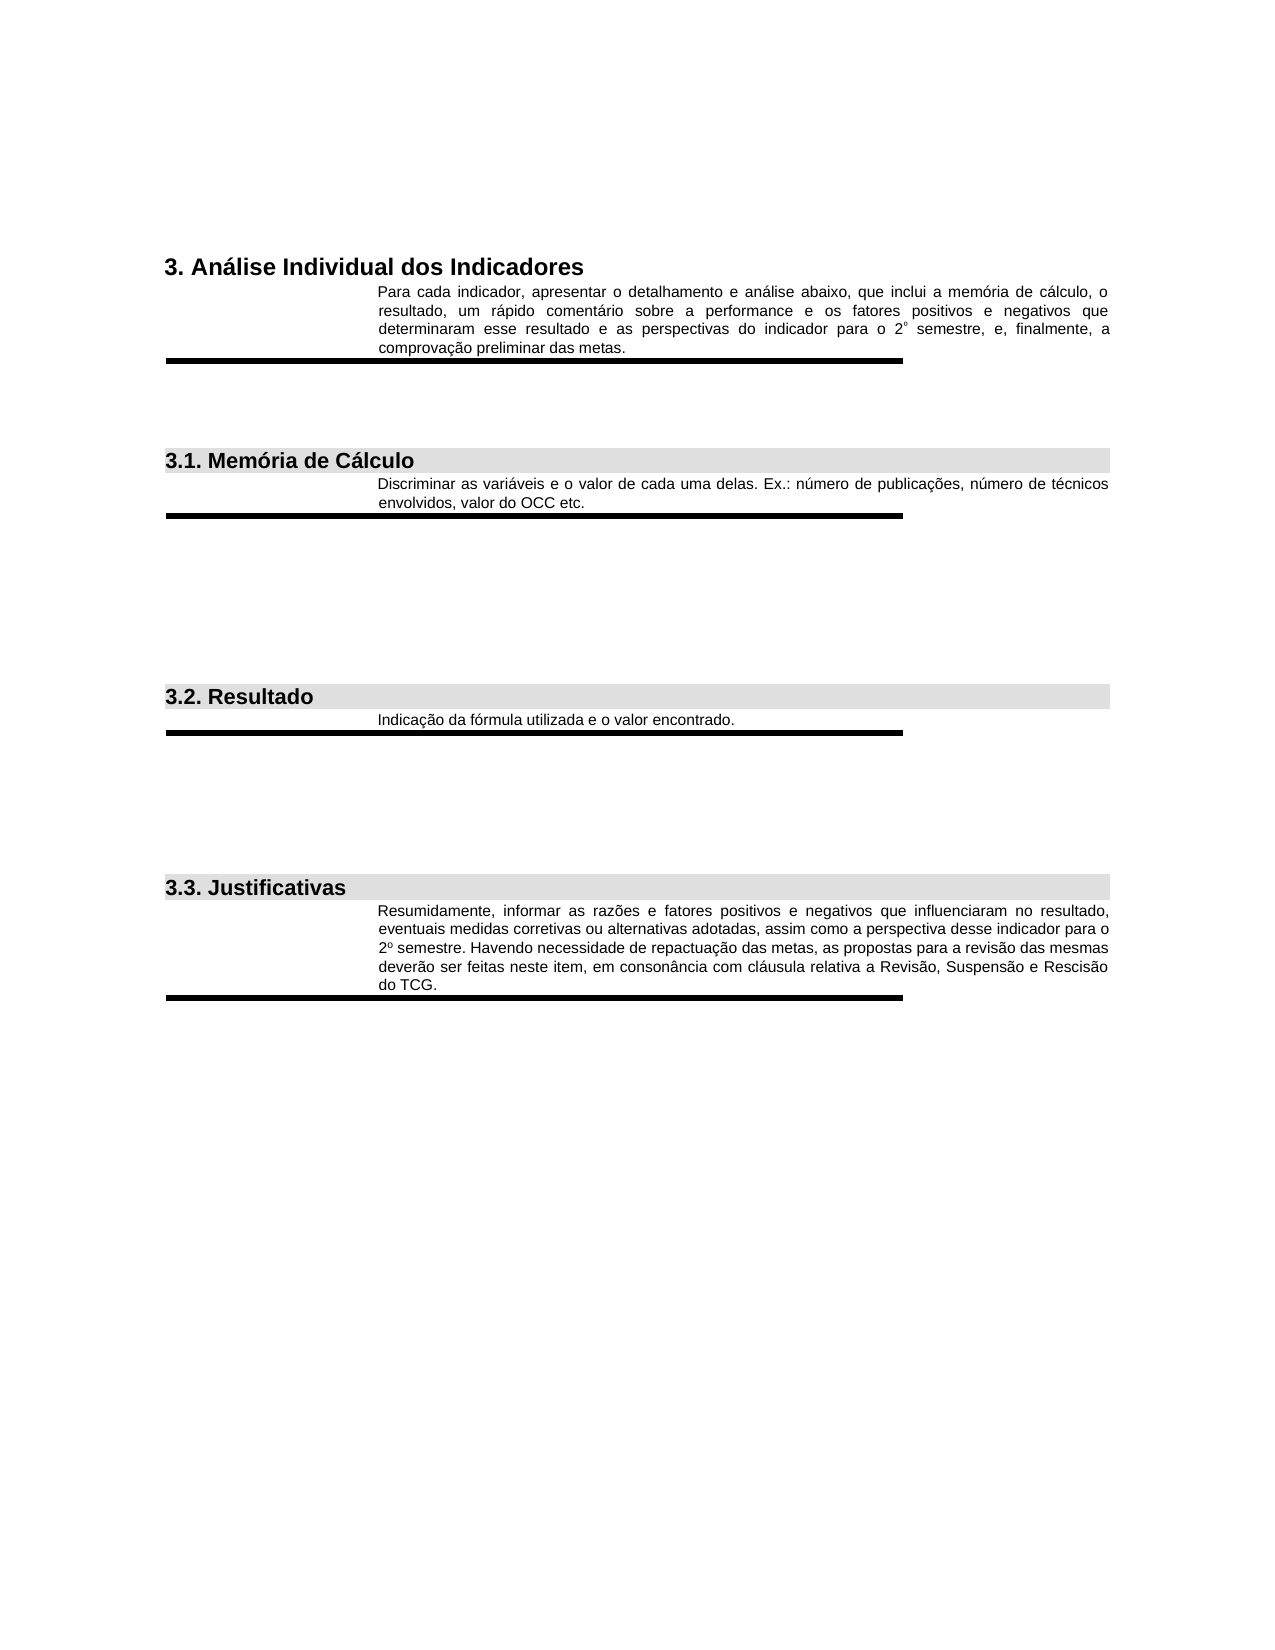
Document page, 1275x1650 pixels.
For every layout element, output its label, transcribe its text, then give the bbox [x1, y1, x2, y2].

text Resumidamente, informar as razões e fatores positivos e negativos que influenciaram no resultado, eventuais medidas corretivas ou alternativas adotadas, assim como a perspectiva desse indicador para o 2o semestre. Havendo necessidade de repactuação das metas, as propostas para a revisão das mesmas deverão ser feitas neste item, em consonância com cláusula relativa a Revisão, Suspensão e Rescisão do TCG. [377, 901, 1110, 994]
text Indicação da fórmula utilizada e o valor encontrado. [377, 711, 1110, 729]
subtitle 3.3. Justificativas [165, 874, 1110, 900]
text Discriminar as variáveis e o valor de cada uma delas. Ex.: número de publicações, número de técnicos envolvidos, valor do OCC etc. [377, 475, 1110, 512]
subtitle 3.2. Resultado [165, 684, 1110, 709]
text 3. Análise Individual dos Indicadores [164, 253, 1110, 281]
subtitle 3.1. Memória de Cálculo [165, 448, 1110, 473]
text Para cada indicador, apresentar o detalhamento e análise abaixo, que inclui a memória de cálculo, o resultado, um rápido comentário sobre a performance e os fatores positivos e negativos que determinaram esse resultado e as perspectivas do indicador para o 2º semestre, e, finalmente, a comprovação preliminar das metas. [377, 283, 1110, 357]
